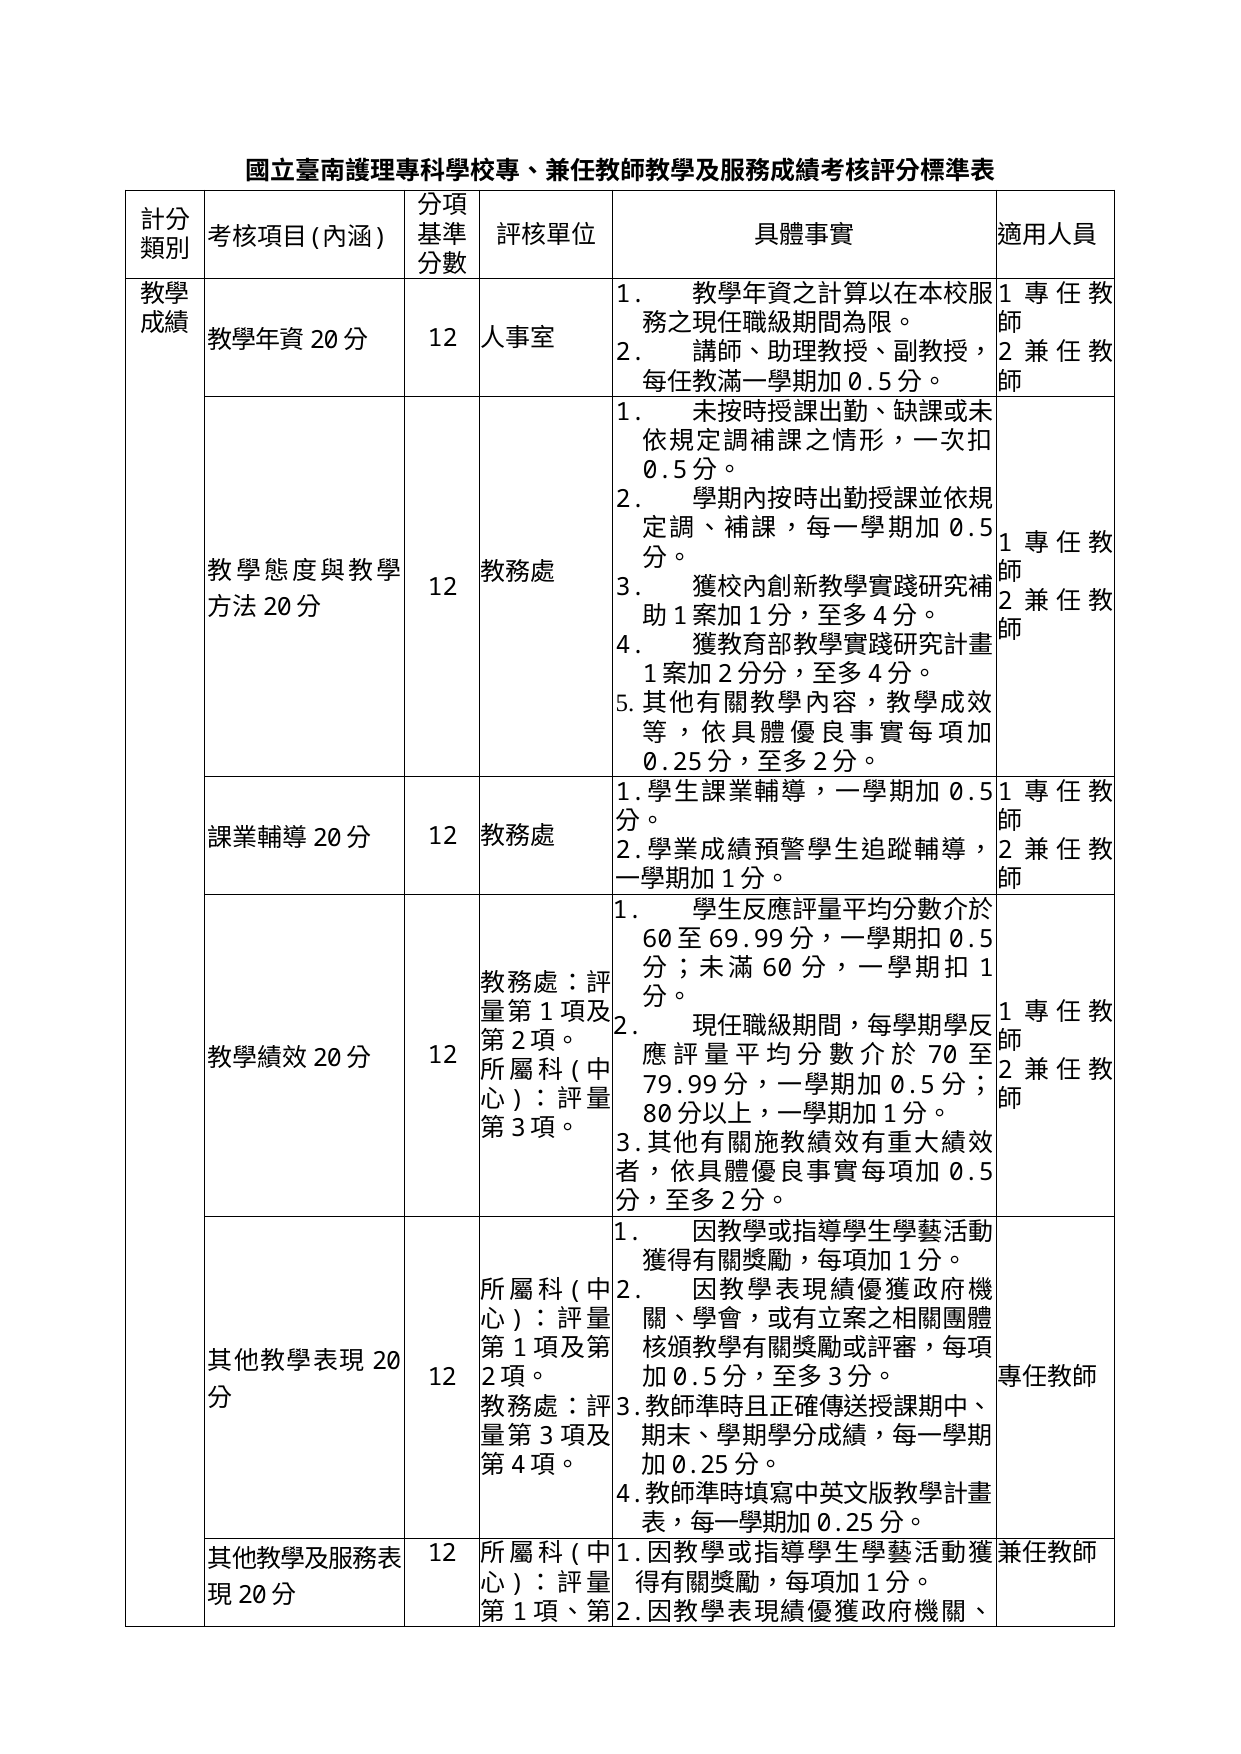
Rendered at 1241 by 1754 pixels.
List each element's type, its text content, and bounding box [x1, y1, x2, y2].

table_cell 所屬科(中心)：評量第1項、第 [480, 1539, 612, 1626]
table_cell 教學年資之計算以在本校服務之現任職級期間為限。 講師、助理教授、副教授，每任教滿一學期加0.5分。 [613, 279, 996, 396]
table_header 評核單位 [480, 191, 612, 278]
table_cell 人事室 [480, 279, 612, 396]
table_cell 兼任教師 [997, 1539, 1114, 1626]
table_cell 教務處 [480, 777, 612, 894]
table_cell 12 [405, 1217, 479, 1537]
table_cell 1專任教師 2兼任教師 [997, 895, 1114, 1216]
table_header 具體事實 [613, 191, 996, 278]
table_cell 教學績效20分 [205, 895, 404, 1216]
table_cell 課業輔導20分 [205, 777, 404, 894]
table_cell 教務處：評量第1項及第2項。 所屬科(中心)：評量第3項。 [480, 895, 612, 1216]
table_cell 因教學或指導學生學藝活動獲得有關獎勵，每項加1分。 因教學表現績優獲政府機關、學會，或有立案之相關團體核頒教學有關獎勵或評審，每項加0.5分，至多3分。 3.教師準時且正確傳送授課期中、期末、學期學分成績，每一學期加0.25分。 4.教師準時填寫中英文版教學計畫表，每一學期加0.25分。 [613, 1217, 996, 1537]
table_cell 12 [405, 777, 479, 894]
table_cell 12 [405, 279, 479, 396]
table_header 計分 類別 [126, 191, 204, 278]
table_header 適用人員 [997, 191, 1114, 278]
table_cell 其他教學及服務表現20分 [205, 1539, 404, 1626]
table_header 分項基準分數 [405, 191, 479, 278]
table_cell 教學 成績 [126, 279, 204, 1626]
table_header 考核項目(內涵) [205, 191, 404, 278]
table_cell 教學年資20分 [205, 279, 404, 396]
text 國立臺南護理專科學校專、兼任教師教學及服務成績考核評分標準表 [118, 127, 1122, 189]
table_cell 1專任教師 2兼任教師 [997, 397, 1114, 776]
table_cell 專任教師 [997, 1217, 1114, 1537]
table_cell 所屬科(中心)：評量第1項及第2項。 教務處：評量第3項及第4項。 [480, 1217, 612, 1537]
table_cell 1專任教師 2兼任教師 [997, 279, 1114, 396]
table_cell 1.因教學或指導學生學藝活動獲得有關獎勵，每項加1分。 2.因教學表現績優獲政府機關、 [613, 1539, 996, 1626]
table_cell 教學態度與教學方法20分 [205, 397, 404, 776]
table_cell 教務處 [480, 397, 612, 776]
table_cell 未按時授課出勤、缺課或未依規定調補課之情形，一次扣0.5分。 學期內按時出勤授課並依規定調、補課，每一學期加0.5分。 獲校內創新教學實踐研究補助1案加1分，至多4分。 獲教育部教學實踐研究計畫1案加2分分，至多4分。 其他有關教學內容，教學成效等，依具體優良事實每項加0.25分，至多2分。 [613, 397, 996, 776]
table_cell 其他教學表現20分 [205, 1217, 404, 1537]
table_cell 學生反應評量平均分數介於60至69.99分，一學期扣0.5分；未滿60分，一學期扣1分。 現任職級期間，每學期學反應評量平均分數介於70至79.99分，一學期加0.5分；80分以上，一學期加1分。 3.其他有關施教績效有重大績效者，依具體優良事實每項加0.5分，至多2分。 [613, 895, 996, 1216]
table_cell 1.學生課業輔導，一學期加0.5分。 2.學業成績預警學生追蹤輔導，一學期加1分。 [613, 777, 996, 894]
table_cell 12 [405, 397, 479, 776]
table_cell 1專任教師 2兼任教師 [997, 777, 1114, 894]
table_cell 12 [405, 1539, 479, 1626]
table_cell 12 [405, 895, 479, 1216]
